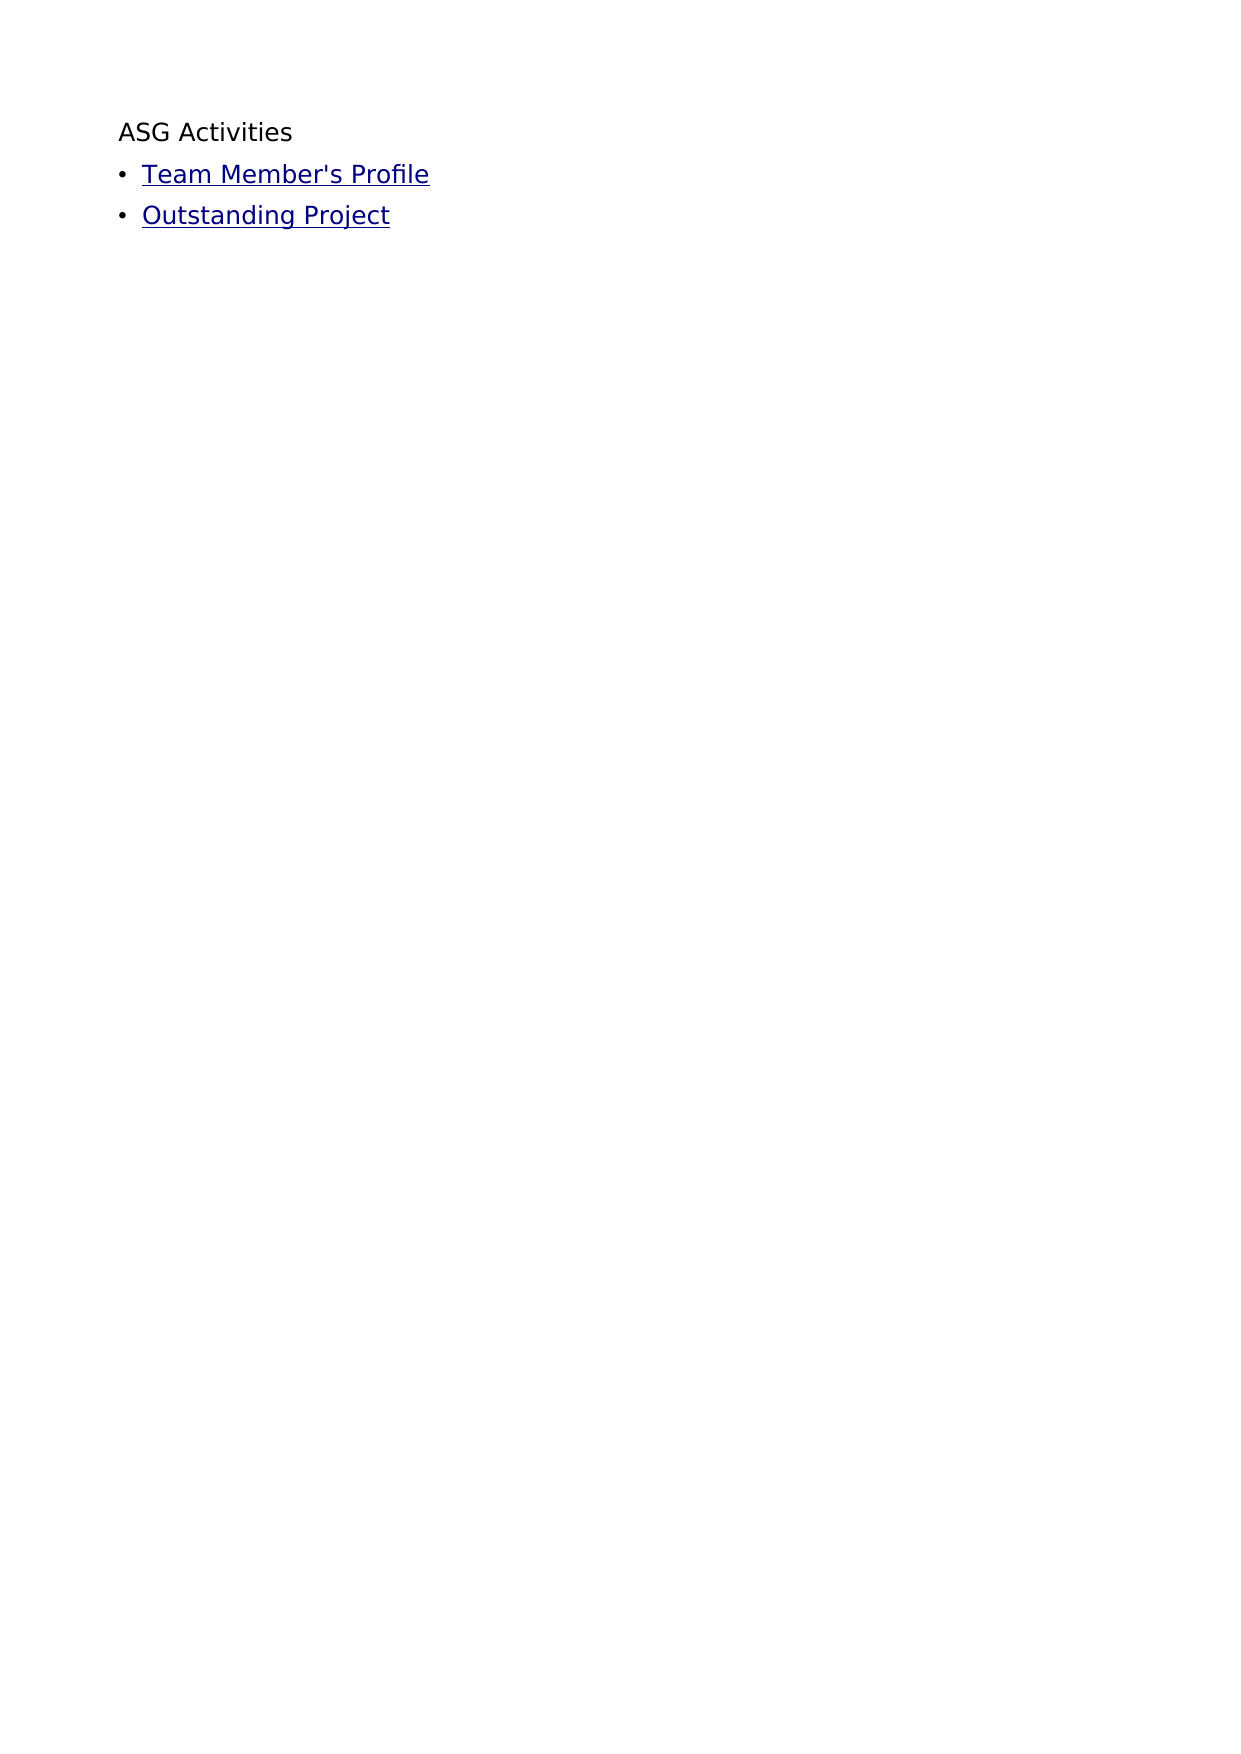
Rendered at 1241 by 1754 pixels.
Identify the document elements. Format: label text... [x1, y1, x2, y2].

list Outstanding Project [118, 201, 1122, 231]
text ASG Activities [118, 118, 1122, 147]
list Team Member's Profile [118, 160, 1122, 189]
